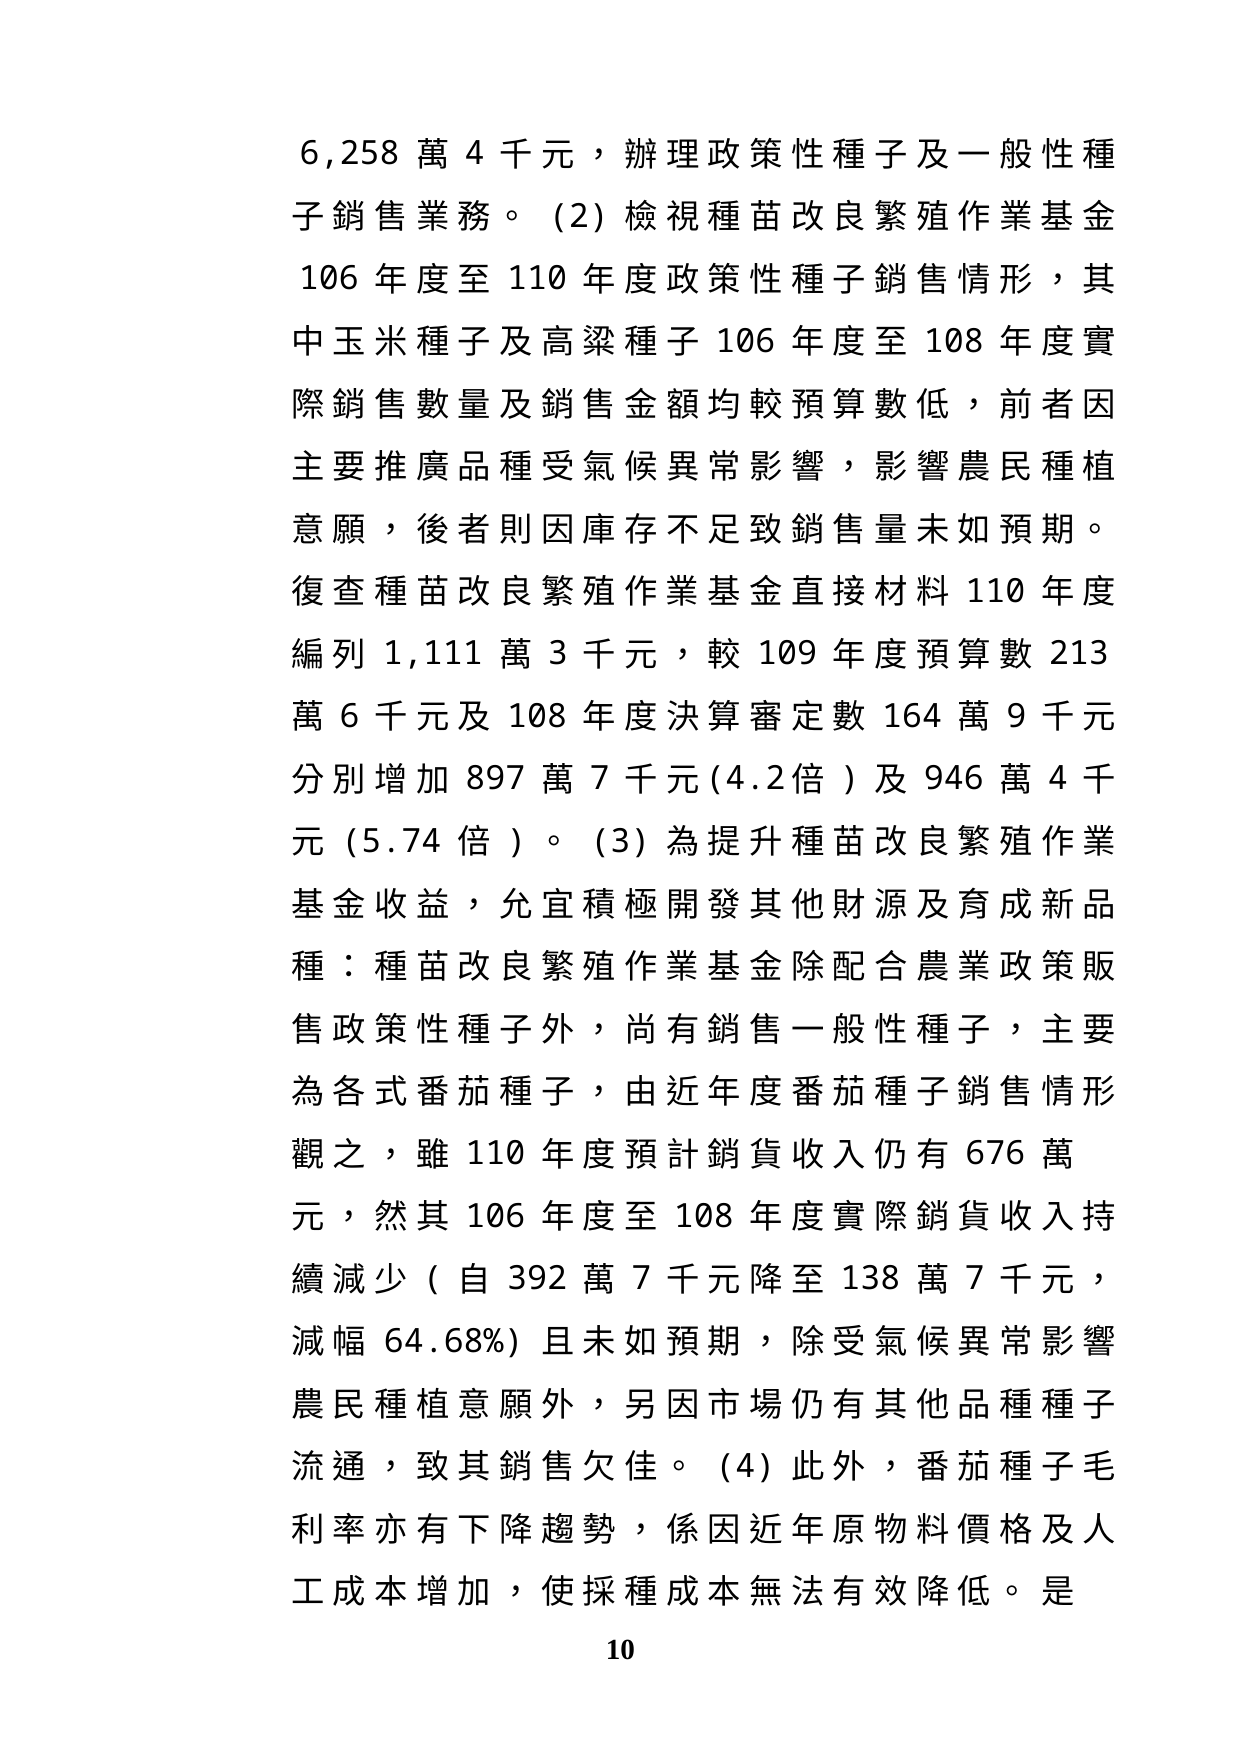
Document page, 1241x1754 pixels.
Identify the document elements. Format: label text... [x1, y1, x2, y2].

text 6,258萬4千元，辦理政策性種子及一般性種子銷售業務。(2)檢視種苗改良繁殖作業基金106年度至110年度政策性種子銷售情形，其中玉米種子及高粱種子106年度至108年度實際銷售數量及銷售金額均較預算數低，前者因主要推廣品種受氣候異常影響，影響農民種植意願，後者則因庫存不足致銷售量未如預期。復查種苗改良繁殖作業基金直接材料110年度編列1,111萬3千元，較109年度預算數213萬6千元及108年度決算審定數164萬9千元分別增加897萬7千元(4.2倍)及946萬4千元(5.74倍)。(3)為提升種苗改良繁殖作業基金收益，允宜積極開發其他財源及育成新品種：種苗改良繁殖作業基金除配合農業政策販售政策性種子外，尚有銷售一般性種子，主要為各式番茄種子，由近年度番茄種子銷售情形觀之，雖110年度預計銷貨收入仍有676萬元，然其106年度至108年度實際銷貨收入持續減少(自392萬7千元降至138萬7千元，減幅64.68%)且未如預期，除受氣候異常影響農民種植意願外，另因市場仍有其他品種種子流通，致其銷售欠佳。(4)此外，番茄種子毛利率亦有下降趨勢，係因近年原物料價格及人工成本增加，使採種成本無法有效降低。是 [241, 110, 1120, 1610]
